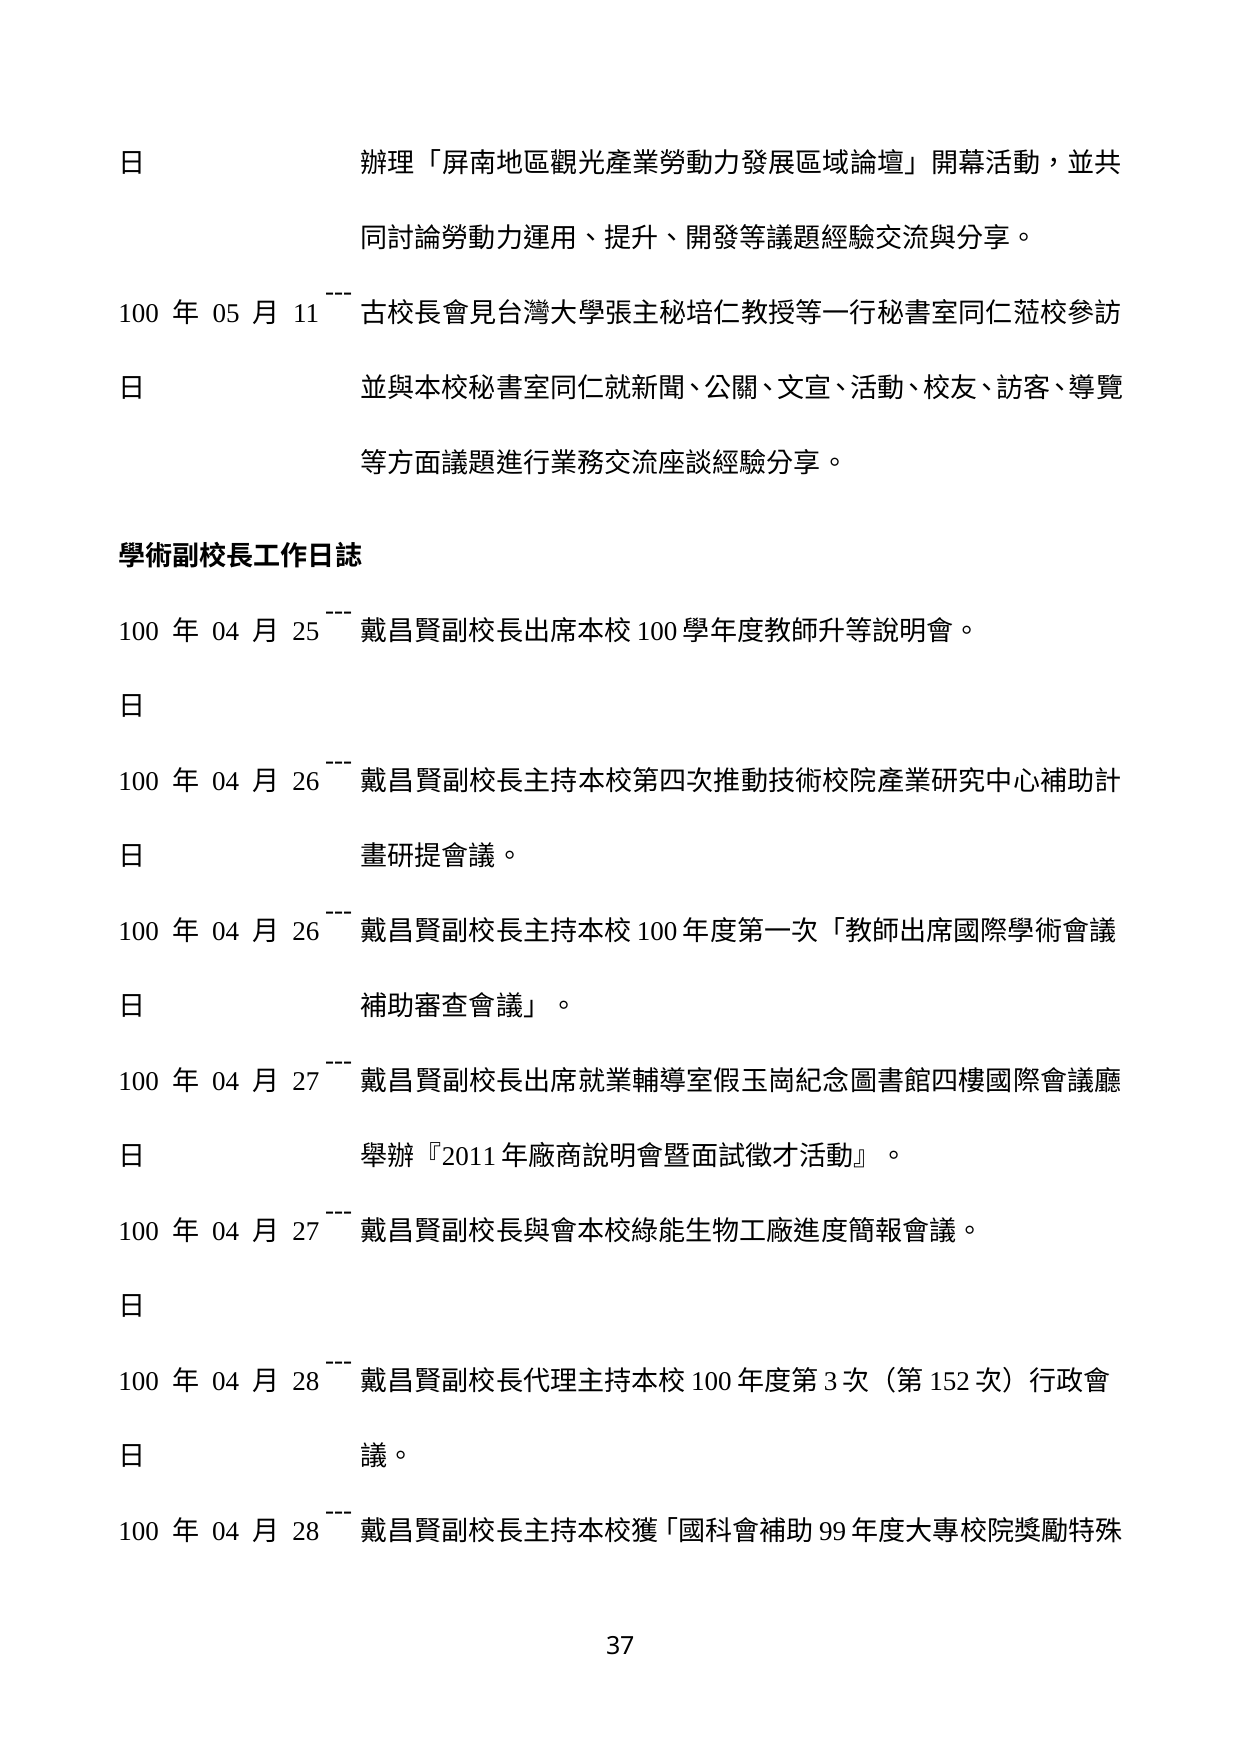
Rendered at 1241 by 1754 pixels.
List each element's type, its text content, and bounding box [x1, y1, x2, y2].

table_cell 學術副校長工作日誌 [115, 498, 1125, 592]
table_cell --- [322, 892, 357, 1042]
table_cell 100年04月26日 [115, 892, 322, 1042]
table_cell --- [322, 1342, 357, 1492]
table_cell 100年04月27日 [115, 1192, 322, 1342]
table_cell 戴昌賢副校長代理主持本校100年度第3次（第152次）行政會議。 [358, 1342, 1125, 1492]
table_cell --- [322, 273, 357, 498]
table_cell --- [322, 1042, 357, 1192]
table_cell 古校長會見台灣大學張主秘培仁教授等一行秘書室同仁蒞校參訪並與本校秘書室同仁就新聞、公關、文宣、活動、校友、訪客、導覽等方面議題進行業務交流座談經驗分享。 [358, 273, 1125, 498]
table_cell 100年04月28日 [115, 1342, 322, 1492]
table_cell 日 [115, 123, 322, 273]
table_cell 100年04月25日 [115, 592, 322, 742]
table_cell 戴昌賢副校長出席就業輔導室假玉崗紀念圖書館四樓國際會議廳舉辦『2011年廠商說明會暨面試徵才活動』。 [358, 1042, 1125, 1192]
table_cell 戴昌賢副校長主持本校獲「國科會補助99年度大專校院獎勵特殊 [358, 1492, 1125, 1567]
table_cell 辦理「屏南地區觀光產業勞動力發展區域論壇」開幕活動，並共同討論勞動力運用、提升、開發等議題經驗交流與分享。 [358, 123, 1125, 273]
table_cell 100年04月27日 [115, 1042, 322, 1192]
table_cell 戴昌賢副校長主持本校100年度第一次「教師出席國際學術會議補助審查會議」。 [358, 892, 1125, 1042]
table_cell 100年05月11日 [115, 273, 322, 498]
table_cell --- [322, 1492, 357, 1567]
table_cell --- [322, 592, 357, 742]
table_cell 戴昌賢副校長與會本校綠能生物工廠進度簡報會議。 [358, 1192, 1125, 1342]
table_cell --- [322, 742, 357, 892]
table_cell 100年04月26日 [115, 742, 322, 892]
table_cell 戴昌賢副校長出席本校100學年度教師升等說明會。 [358, 592, 1125, 742]
table_cell --- [322, 123, 357, 273]
table_cell 戴昌賢副校長主持本校第四次推動技術校院產業研究中心補助計畫研提會議。 [358, 742, 1125, 892]
table_cell --- [322, 1192, 357, 1342]
table_cell 100年04月28 [115, 1492, 322, 1567]
